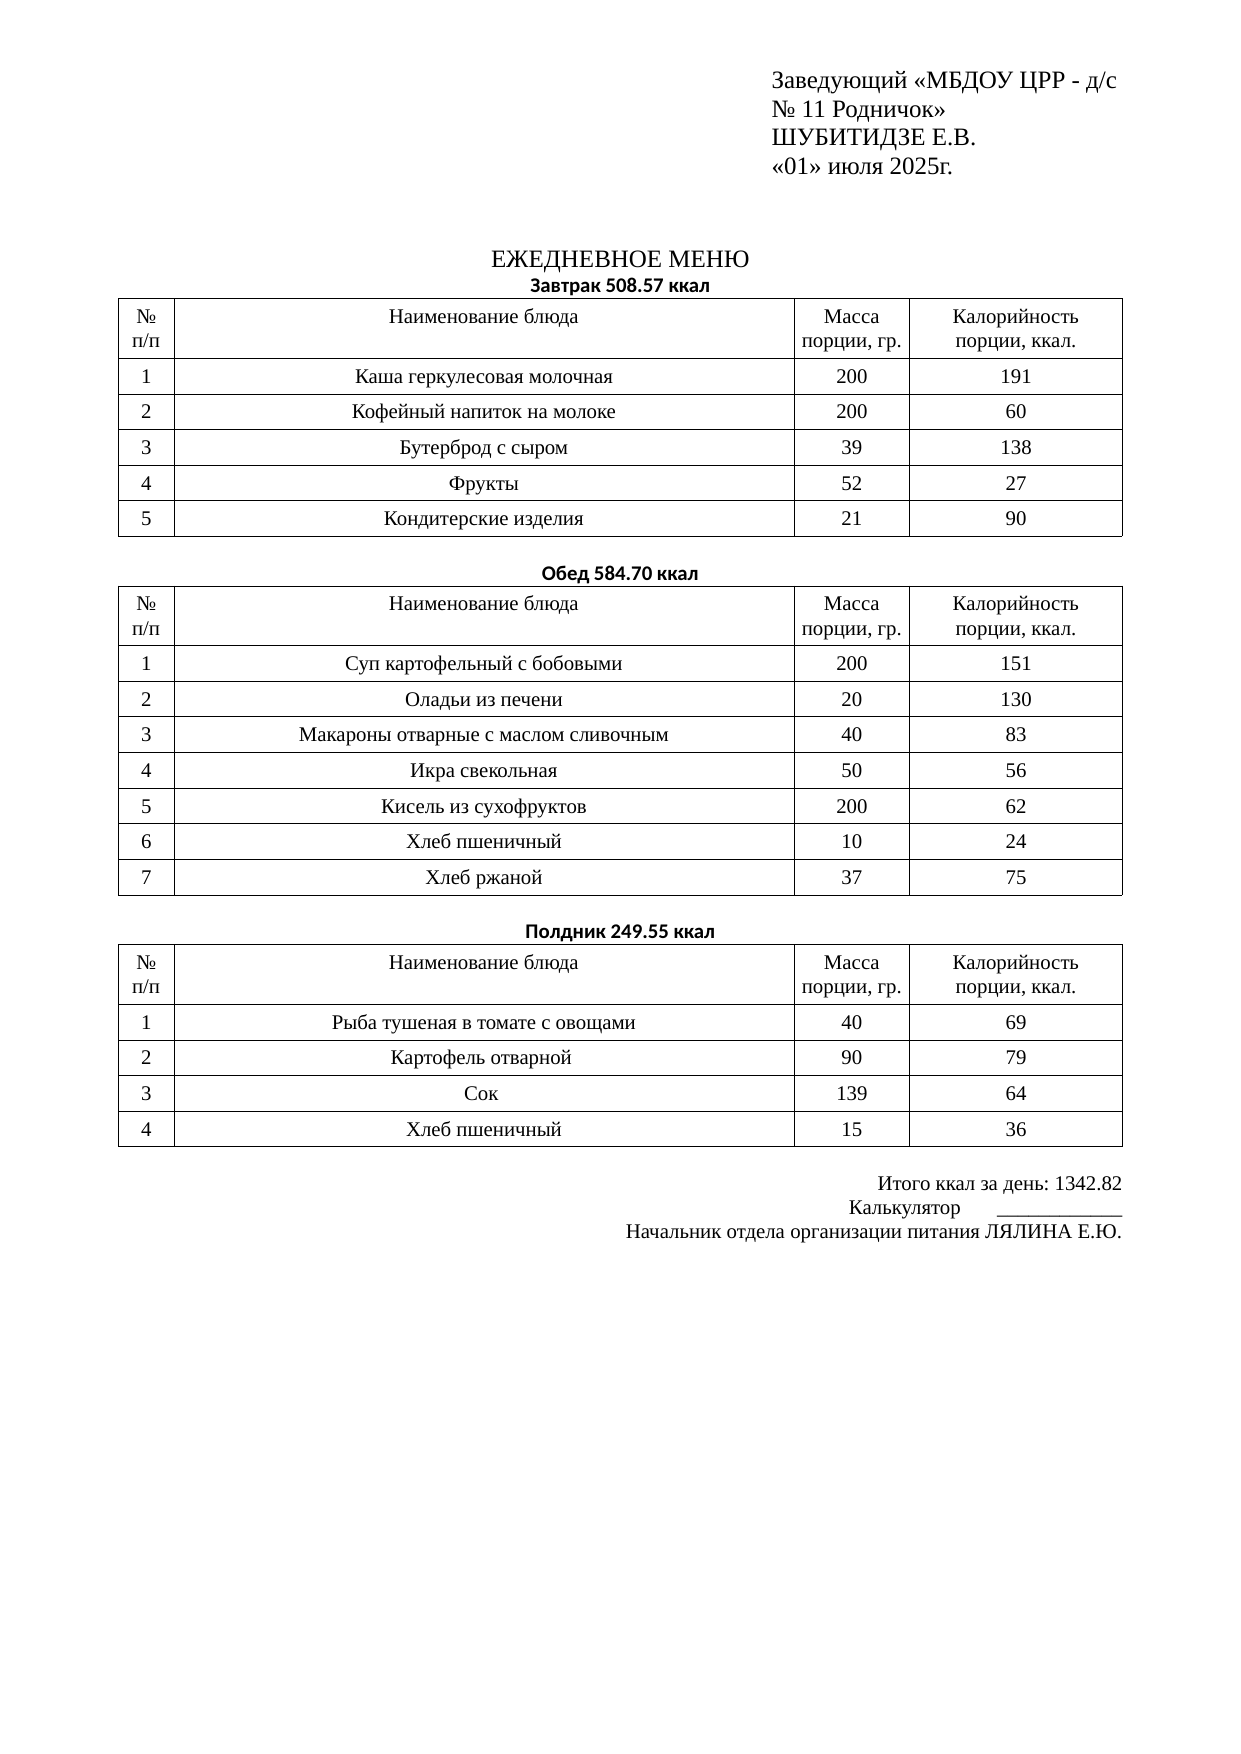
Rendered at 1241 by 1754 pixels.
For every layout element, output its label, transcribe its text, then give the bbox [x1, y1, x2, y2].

table_header Наименование блюда [175, 587, 794, 645]
table_cell 60 [910, 395, 1122, 429]
table_cell 200 [795, 359, 909, 393]
table_cell 3 [119, 1076, 174, 1111]
table_cell 62 [910, 789, 1122, 823]
table_cell 130 [910, 682, 1122, 716]
table_cell 3 [119, 430, 174, 465]
table_cell 191 [910, 359, 1122, 393]
table_cell Каша геркулесовая молочная [175, 359, 794, 393]
table_cell Картофель отварной [175, 1041, 794, 1075]
table_cell 15 [795, 1112, 909, 1146]
table_cell 7 [119, 860, 174, 894]
text Полдник 249.55 ккал [118, 919, 1122, 944]
table_cell Фрукты [175, 466, 794, 500]
table_cell 4 [119, 1112, 174, 1146]
table_header № п/п [119, 587, 174, 645]
text ЕЖЕДНЕВНОЕ МЕНЮ [118, 244, 1122, 273]
table_cell 75 [910, 860, 1122, 894]
table_cell 138 [910, 430, 1122, 465]
table_cell Хлеб ржаной [175, 860, 794, 894]
table_cell Оладьи из печени [175, 682, 794, 716]
table_cell 24 [910, 824, 1122, 859]
table_cell 1 [119, 646, 174, 681]
table_cell 200 [795, 646, 909, 681]
table_header № п/п [119, 945, 174, 1004]
table_header Масса порции, гр. [795, 945, 909, 1004]
table_header Масса порции, гр. [795, 587, 909, 645]
table_header Калорийность порции, ккал. [910, 587, 1122, 645]
table_cell Хлеб пшеничный [175, 824, 794, 859]
table_cell Сок [175, 1076, 794, 1111]
table_cell 20 [795, 682, 909, 716]
table_cell 2 [119, 395, 174, 429]
text Начальник отдела организации питания ЛЯЛИНА Е.Ю. [118, 1219, 1122, 1243]
table_cell 2 [119, 1041, 174, 1075]
table_cell 1 [119, 1005, 174, 1039]
table_cell 36 [910, 1112, 1122, 1146]
table_header Наименование блюда [175, 299, 794, 358]
table_cell 50 [795, 753, 909, 788]
table_cell 200 [795, 789, 909, 823]
table_cell 64 [910, 1076, 1122, 1111]
table_cell Рыба тушеная в томате с овощами [175, 1005, 794, 1039]
table_cell 69 [910, 1005, 1122, 1039]
table_cell Хлеб пшеничный [175, 1112, 794, 1146]
table_cell 56 [910, 753, 1122, 788]
table_header Масса порции, гр. [795, 299, 909, 358]
table_cell 90 [795, 1041, 909, 1075]
table_cell 4 [119, 753, 174, 788]
text Калькулятор ____________ [118, 1194, 1122, 1219]
table_cell Макароны отварные с маслом сливочным [175, 717, 794, 752]
table_cell 5 [119, 501, 174, 536]
text Обед 584.70 ккал [118, 560, 1122, 586]
table_cell Суп картофельный с бобовыми [175, 646, 794, 681]
table_cell 3 [119, 717, 174, 752]
table_cell 40 [795, 717, 909, 752]
table_cell 151 [910, 646, 1122, 681]
table_cell Кофейный напиток на молоке [175, 395, 794, 429]
table_cell 90 [910, 501, 1122, 536]
table_cell 2 [119, 682, 174, 716]
table_header Наименование блюда [175, 945, 794, 1004]
table_cell 79 [910, 1041, 1122, 1075]
table_header Калорийность порции, ккал. [910, 945, 1122, 1004]
table_cell Бутерброд с сыром [175, 430, 794, 465]
table_cell 10 [795, 824, 909, 859]
table_cell 39 [795, 430, 909, 465]
table_cell 83 [910, 717, 1122, 752]
table_cell 5 [119, 789, 174, 823]
text Итого ккал за день: 1342.82 [118, 1171, 1122, 1194]
table_header Калорийность порции, ккал. [910, 299, 1122, 358]
text Завтрак 508.57 ккал [118, 273, 1122, 298]
table_cell 4 [119, 466, 174, 500]
table_cell 37 [795, 860, 909, 894]
table_cell 21 [795, 501, 909, 536]
table_cell 27 [910, 466, 1122, 500]
table_cell 52 [795, 466, 909, 500]
table_header № п/п [119, 299, 174, 358]
table_cell Кисель из сухофруктов [175, 789, 794, 823]
table_cell 200 [795, 395, 909, 429]
table_cell Кондитерские изделия [175, 501, 794, 536]
table_cell 139 [795, 1076, 909, 1111]
table_cell Икра свекольная [175, 753, 794, 788]
table_cell 40 [795, 1005, 909, 1039]
table_cell 1 [119, 359, 174, 393]
table_cell 6 [119, 824, 174, 859]
